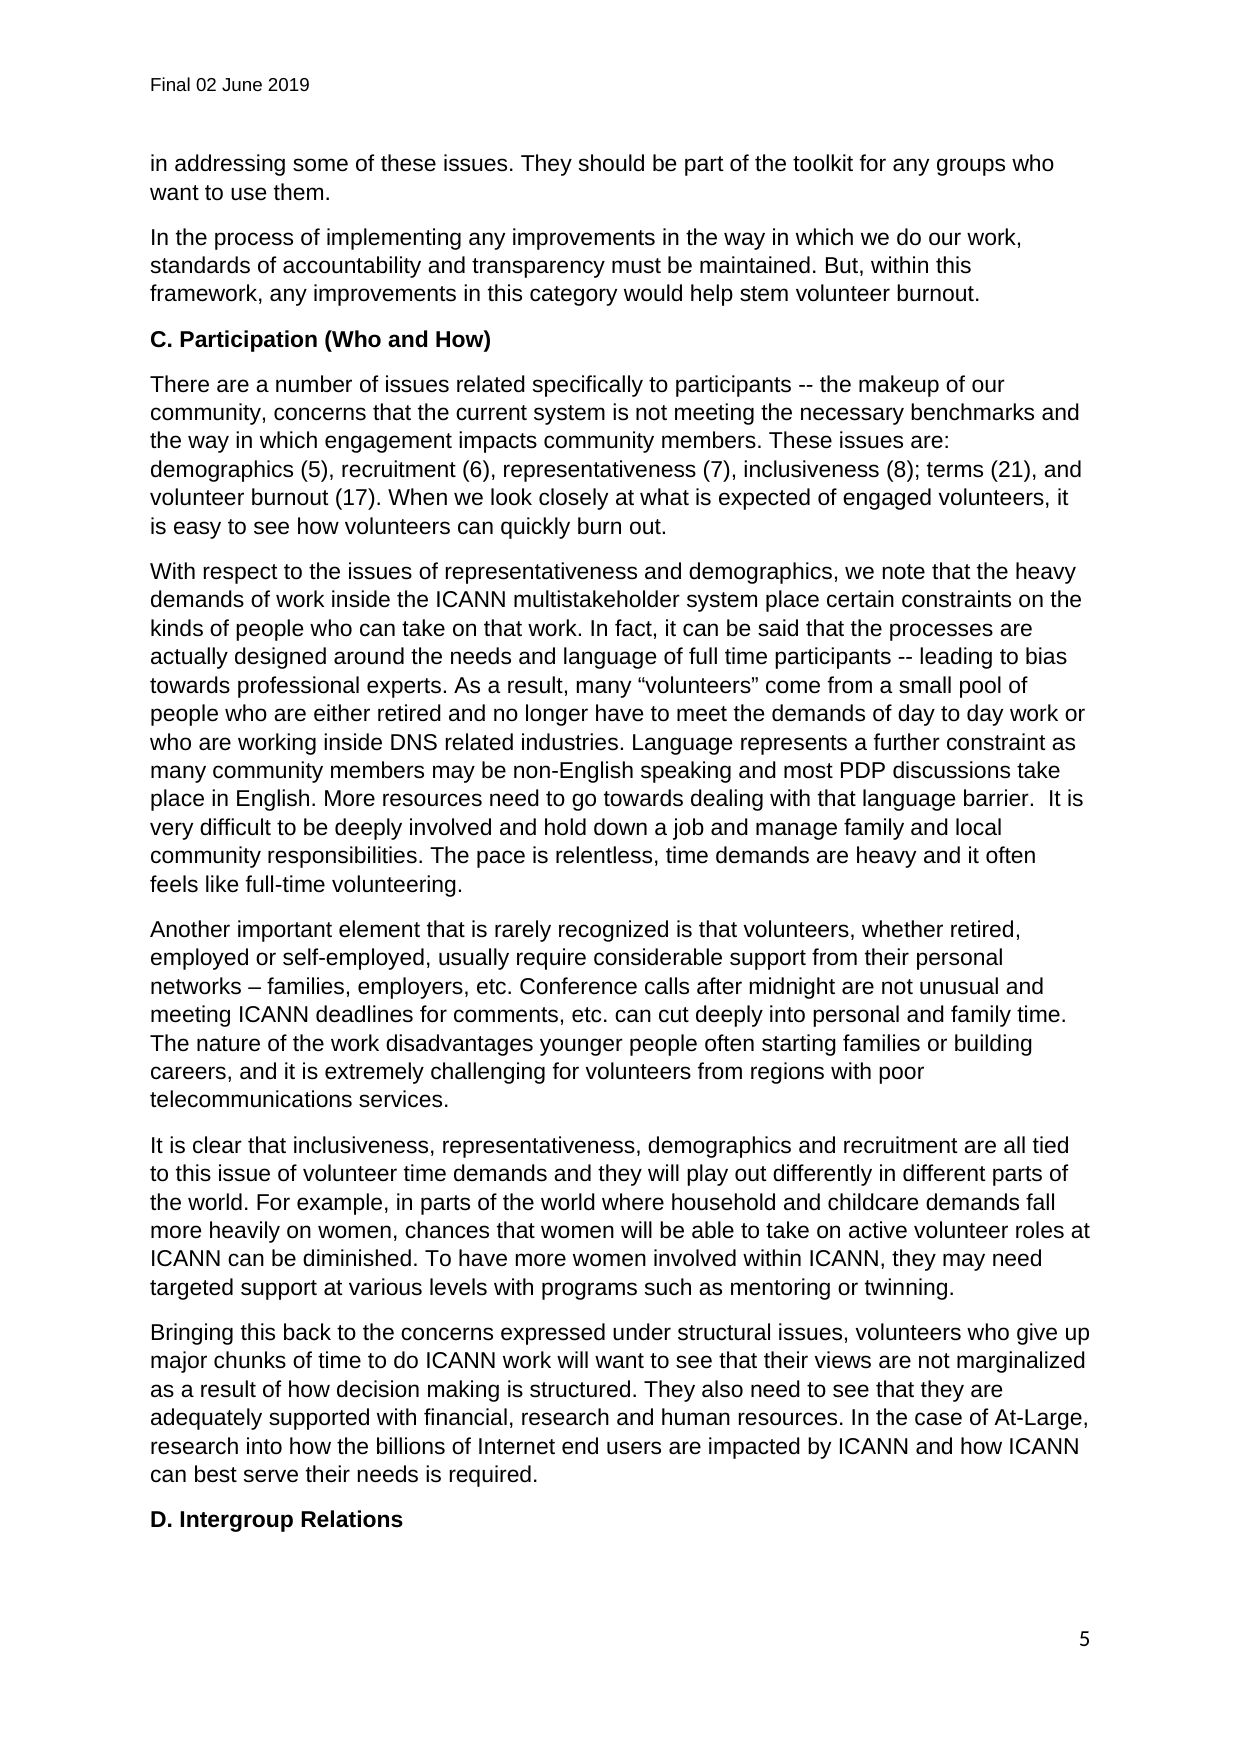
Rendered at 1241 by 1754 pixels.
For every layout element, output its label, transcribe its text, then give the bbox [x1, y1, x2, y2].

text Bringing this back to the concerns expressed under structural issues, volunteers who give up major chunks of time to do ICANN work will want to see that their views are not marginalized as a result of how decision making is structured. They also need to see that they are adequately supported with financial, research and human resources. In the case of At-Large, research into how the billions of Internet end users are impacted by ICANN and how ICANN can best serve their needs is required. [150, 1319, 1090, 1487]
text in addressing some of these issues. They should be part of the toolkit for any groups who want to use them. [150, 150, 1090, 205]
text C. Participation (Who and How) [150, 326, 1090, 352]
text D. Intergroup Relations [150, 1506, 1090, 1532]
text In the process of implementing any improvements in the way in which we do our work, standards of accountability and transparency must be maintained. But, within this framework, any improvements in this category would help stem volunteer burnout. [150, 223, 1090, 307]
text It is clear that inclusiveness, representativeness, demographics and recruitment are all tied to this issue of volunteer time demands and they will play out differently in different parts of the world. For example, in parts of the world where household and childcare demands fall more heavily on women, chances that women will be able to take on active volunteer roles at ICANN can be diminished. To have more women involved within ICANN, they may need targeted support at various levels with programs such as mentoring or twinning. [150, 1132, 1090, 1300]
text With respect to the issues of representativeness and demographics, we note that the heavy demands of work inside the ICANN multistakeholder system place certain constraints on the kinds of people who can take on that work. In fact, it can be said that the processes are actually designed around the needs and language of full time participants -- leading to bias towards professional experts. As a result, many “volunteers” come from a small pool of people who are either retired and no longer have to meet the demands of day to day work or who are working inside DNS related industries. Language represents a further constraint as many community members may be non-English speaking and most PDP discussions take place in English. More resources need to go towards dealing with that language barrier. It is very difficult to be deeply involved and hold down a job and manage family and local community responsibilities. The pace is relentless, time demands are heavy and it often feels like full-time volunteering. [150, 558, 1090, 897]
text Another important element that is rarely recognized is that volunteers, whether retired, employed or self-employed, usually require considerable support from their personal networks – families, employers, etc. Conference calls after midnight are not unusual and meeting ICANN deadlines for comments, etc. can cut deeply into personal and family time. The nature of the work disadvantages younger people often starting families or building careers, and it is extremely challenging for volunteers from regions with poor telecommunications services. [150, 916, 1090, 1113]
text There are a number of issues related specifically to participants -- the makeup of our community, concerns that the current system is not meeting the necessary benchmarks and the way in which engagement impacts community members. These issues are: demographics (5), recruitment (6), representativeness (7), inclusiveness (8); terms (21), and volunteer burnout (17). When we look closely at what is expected of engaged volunteers, it is easy to see how volunteers can quickly burn out. [150, 371, 1090, 539]
